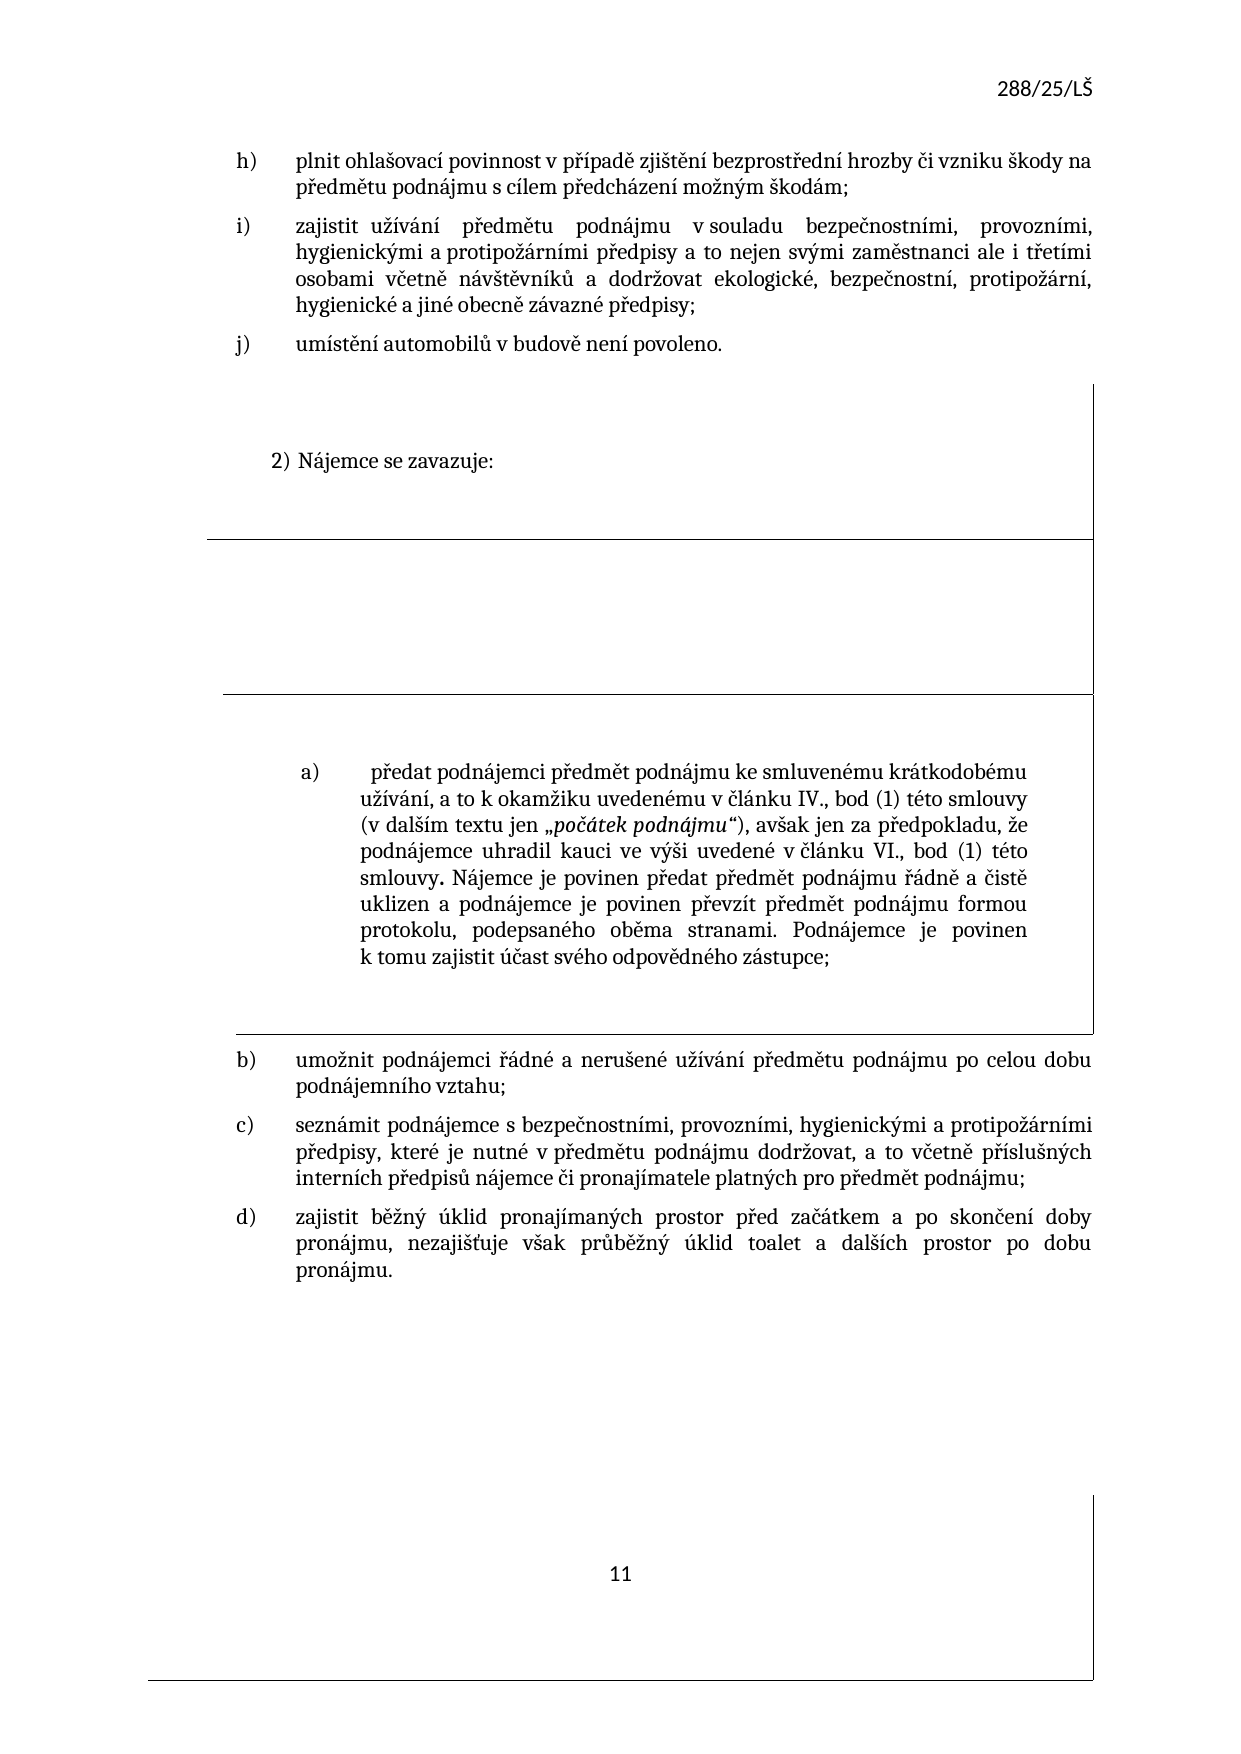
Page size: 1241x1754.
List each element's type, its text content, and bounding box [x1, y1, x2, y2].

list umožnit podnájemci řádné a nerušené užívání předmětu podnájmu po celou dobu podnájemního vztahu; [236, 1047, 1093, 1100]
list plnit ohlašovací povinnost v případě zjištění bezprostřední hrozby či vzniku škody na předmětu podnájmu s cílem předcházení možným škodám; [236, 148, 1092, 200]
list zajistit běžný úklid pronajímaných prostor před začátkem a po skončení doby pronájmu, nezajišťuje však průběžný úklid toalet a dalších prostor po dobu pronájmu. [236, 1204, 1093, 1283]
list umístění automobilů v budově není povoleno. [236, 331, 1093, 357]
list zajistit užívání předmětu podnájmu v souladu bezpečnostními, provozními, hygienickými a protipožárními předpisy a to nejen svými zaměstnanci ale i třetími osobami včetně návštěvníků a dodržovat ekologické, bezpečnostní, protipožární, hygienické a jiné obecně závazné předpisy; [236, 213, 1093, 318]
list Nájemce se zavazuje: [207, 383, 1093, 539]
list předat podnájemci předmět podnájmu ke smluvenému krátkodobému užívání, a to k okamžiku uvedenému v článku IV., bod (1) této smlouvy (v dalším textu jen „počátek podnájmu“), avšak jen za předpokladu, že podnájemce uhradil kauci ve výši uvedené v článku VI., bod (1) této smlouvy. Nájemce je povinen předat předmět podnájmu řádně a čistě uklizen a podnájemce je povinen převzít předmět podnájmu formou protokolu, podepsaného oběma stranami. Podnájemce je povinen k tomu zajistit účast svého odpovědného zástupce; [236, 694, 1093, 1034]
list seznámit podnájemce s bezpečnostními, provozními, hygienickými a protipožárními předpisy, které je nutné v předmětu podnájmu dodržovat, a to včetně příslušných interních předpisů nájemce či pronajímatele platných pro předmět podnájmu; [236, 1112, 1093, 1191]
